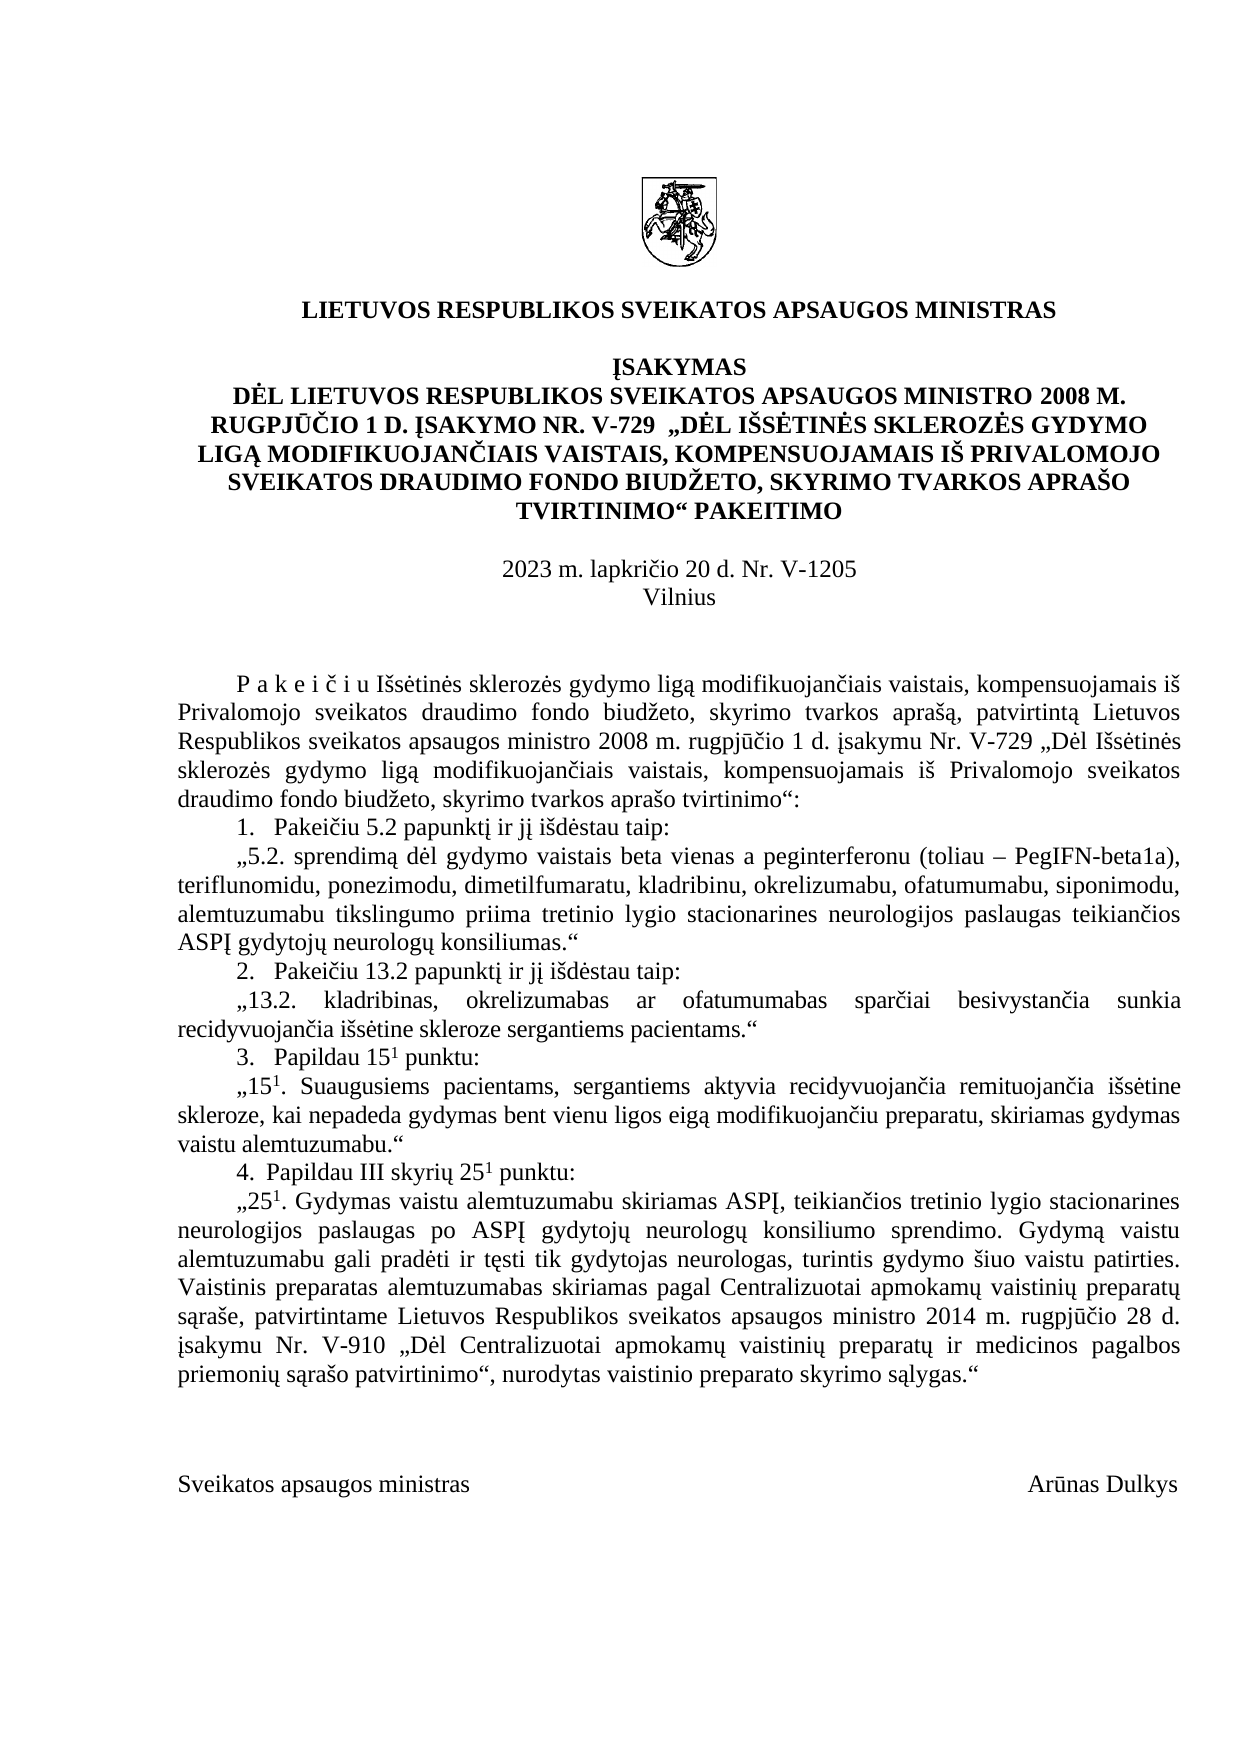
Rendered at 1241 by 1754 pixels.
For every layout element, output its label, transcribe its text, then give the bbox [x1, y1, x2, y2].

text 3. Papildau 151 punktu: [236, 1042, 1181, 1071]
text P a k e i č i u Išsėtinės sklerozės gydymo ligą modifikuojančiais vaistais, kompensuojamais iš Privalomojo sveikatos draudimo fondo biudžeto, skyrimo tvarkos aprašą, patvirtintą Lietuvos Respublikos sveikatos apsaugos ministro 2008 m. rugpjūčio 1 d. įsakymu Nr. V-729 „Dėl Išsėtinės sklerozės gydymo ligą modifikuojančiais vaistais, kompensuojamais iš Privalomojo sveikatos draudimo fondo biudžeto, skyrimo tvarkos aprašo tvirtinimo“: [177, 669, 1181, 812]
text Vilnius [177, 582, 1181, 611]
text 4. Papildau III skyrių 251 punktu: [236, 1157, 1181, 1186]
text Sveikatos apsaugos ministras Arūnas Dulkys [177, 1469, 1181, 1498]
text „13.2. kladribinas, okrelizumabas ar ofatumumabas sparčiai besivystančia sunkia recidyvuojančia išsėtine skleroze sergantiems pacientams.“ [177, 985, 1181, 1042]
text 2023 m. lapkričio 20 d. Nr. V-1205 [177, 554, 1181, 582]
text „5.2. sprendimą dėl gydymo vaistais beta vienas a peginterferonu (toliau – PegIFN-beta1a), teriflunomidu, ponezimodu, dimetilfumaratu, kladribinu, okrelizumabu, ofatumumabu, siponimodu, alemtuzumabu tikslingumo priima tretinio lygio stacionarines neurologijos paslaugas teikiančios ASPĮ gydytojų neurologų konsiliumas.“ [177, 841, 1181, 956]
text 1. Pakeičiu 5.2 papunktį ir jį išdėstau taip: [236, 812, 1181, 841]
text LIETUVOS RESPUBLIKOS SVEIKATOS APSAUGOS MINISTRAS [177, 295, 1181, 324]
text 2. Pakeičiu 13.2 papunktį ir jį išdėstau taip: [236, 956, 1181, 985]
text „251. Gydymas vaistu alemtuzumabu skiriamas ASPĮ, teikiančios tretinio lygio stacionarines neurologijos paslaugas po ASPĮ gydytojų neurologų konsiliumo sprendimo. Gydymą vaistu alemtuzumabu gali pradėti ir tęsti tik gydytojas neurologas, turintis gydymo šiuo vaistu patirties. Vaistinis preparatas alemtuzumabas skiriamas pagal Centralizuotai apmokamų vaistinių preparatų sąraše, patvirtintame Lietuvos Respublikos sveikatos apsaugos ministro 2014 m. rugpjūčio 28 d. įsakymu Nr. V-910 „Dėl Centralizuotai apmokamų vaistinių preparatų ir medicinos pagalbos priemonių sąrašo patvirtinimo“, nurodytas vaistinio preparato skyrimo sąlygas.“ [177, 1186, 1181, 1387]
text DĖL LIETUVOS RESPUBLIKOS SVEIKATOS APSAUGOS MINISTRO 2008 M. RUGPJŪČIO 1 D. ĮSAKYMO NR. V-729 „DĖL IŠSĖTINĖS SKLEROZĖS GYDYMO LIGĄ MODIFIKUOJANČIAIS VAISTAIS, KOMPENSUOJAMAIS IŠ PRIVALOMOJO SVEIKATOS DRAUDIMO FONDO BIUDŽETO, SKYRIMO TVARKOS APRAŠO TVIRTINIMO“ PAKEITIMO [177, 381, 1181, 525]
text ĮSAKYMAS [177, 352, 1181, 381]
text „151. Suaugusiems pacientams, sergantiems aktyvia recidyvuojančia remituojančia išsėtine skleroze, kai nepadeda gydymas bent vienu ligos eigą modifikuojančiu preparatu, skiriamas gydymas vaistu alemtuzumabu.“ [177, 1071, 1181, 1157]
